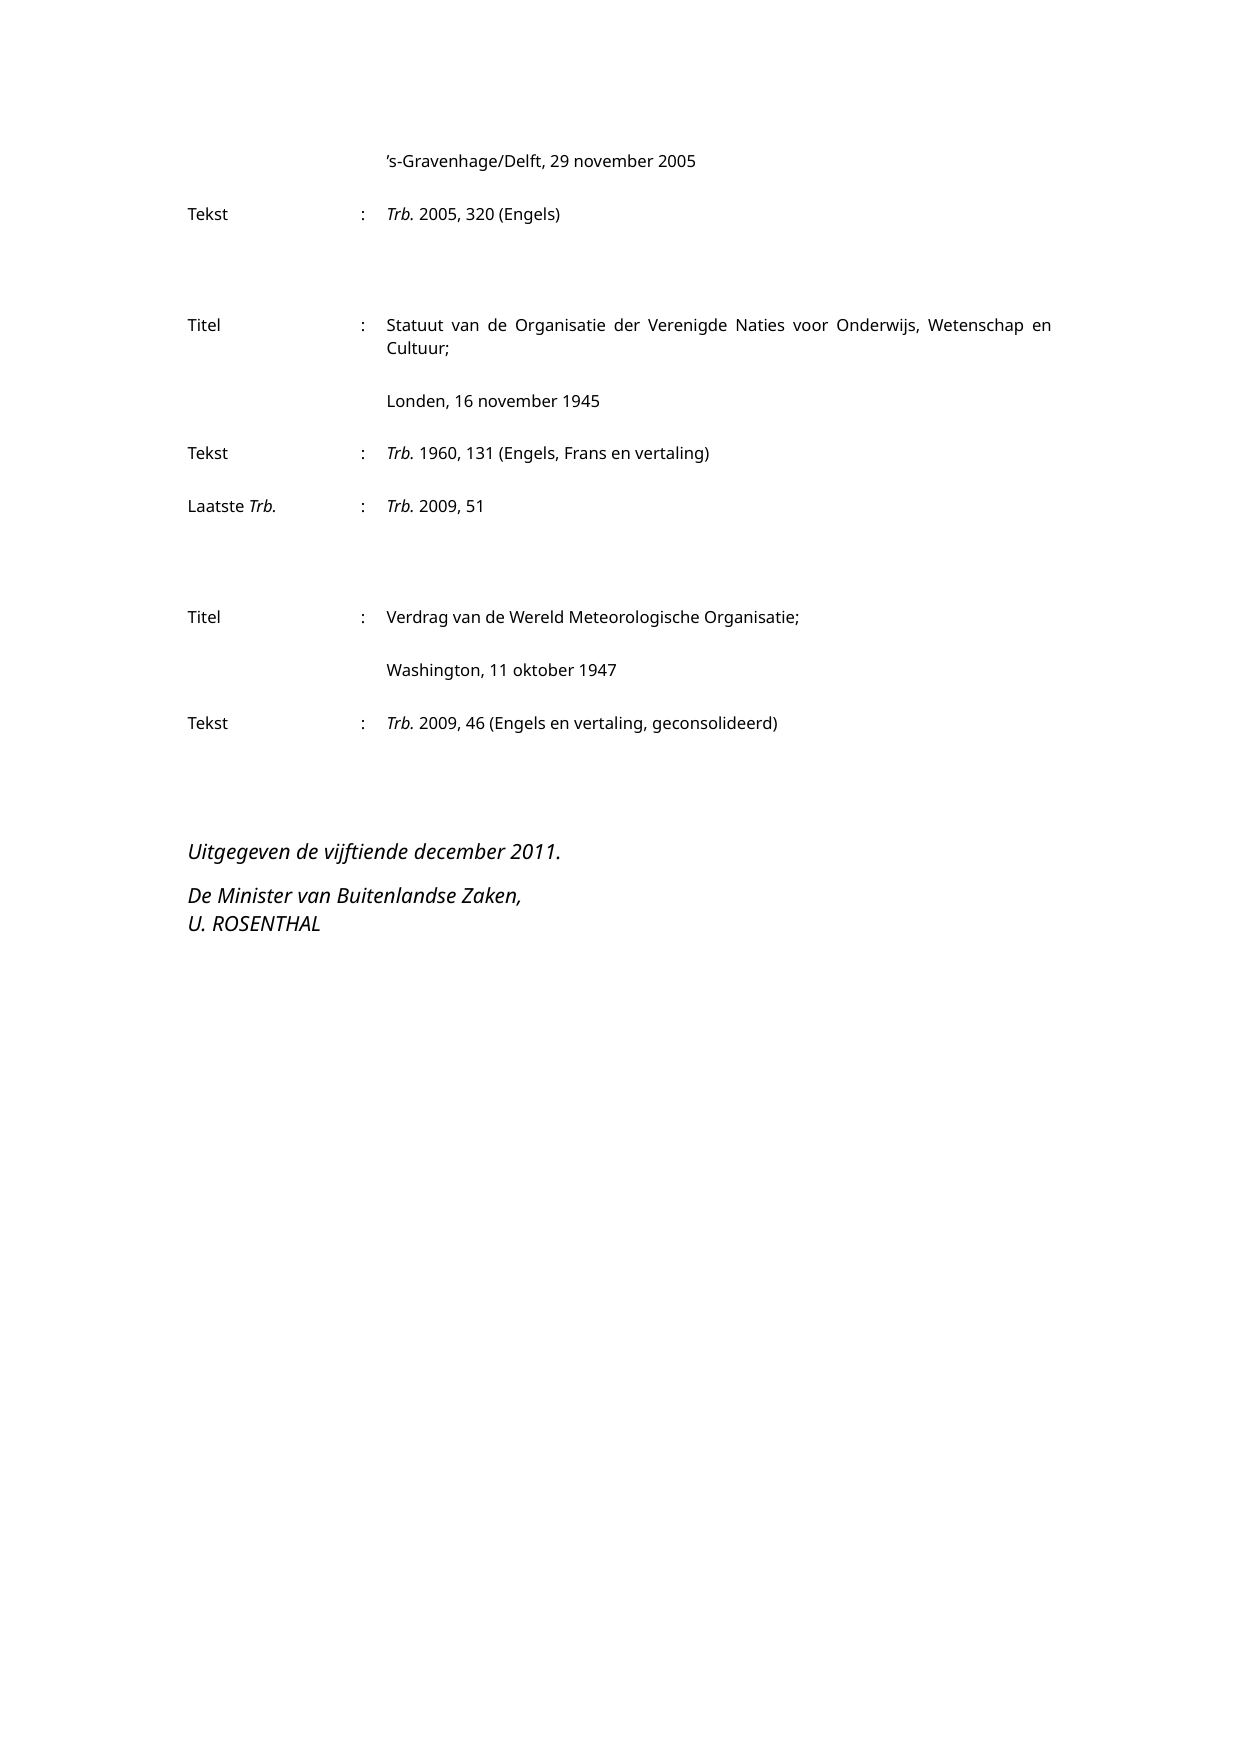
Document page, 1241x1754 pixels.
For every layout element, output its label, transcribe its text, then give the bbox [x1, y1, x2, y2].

table_cell : [361, 442, 386, 495]
table_cell Trb. 2005, 320 (Engels) [386, 203, 1053, 255]
table_cell Statuut van de Organisatie der Verenigde Naties voor Onderwijs, Wetenschap en Cultuur; Londen, 16 november 1945 [386, 314, 1053, 442]
table_cell : [361, 314, 386, 442]
table_cell Tekst [188, 711, 361, 764]
table_cell [361, 255, 386, 314]
table_cell [386, 548, 1053, 606]
table_cell [361, 150, 386, 203]
table_cell Tekst [188, 442, 361, 495]
table_cell : [361, 203, 386, 255]
table_cell [188, 150, 361, 203]
table_cell Tekst [188, 203, 361, 255]
table_cell Titel [188, 314, 361, 442]
table_cell : [361, 495, 386, 547]
table_cell Trb. 2009, 51 [386, 495, 1053, 547]
table_cell : [361, 606, 386, 711]
table_cell [188, 548, 361, 606]
table_cell Titel [188, 606, 361, 711]
table_cell Verdrag van de Wereld Meteorologische Organisatie; Washington, 11 oktober 1947 [386, 606, 1053, 711]
text U. ROSENTHAL [187, 909, 1053, 938]
text De Minister van Buitenlandse Zaken, [187, 881, 1053, 909]
table_cell Trb. 2009, 46 (Engels en vertaling, geconsolideerd) [386, 711, 1053, 764]
table_cell ’s-Gravenhage/Delft, 29 november 2005 [386, 150, 1053, 203]
table_cell [361, 548, 386, 606]
table_cell : [361, 711, 386, 764]
table_cell [188, 255, 361, 314]
text Uitgegeven de vijftiende december 2011. [187, 837, 1053, 866]
table_cell Laatste Trb. [188, 495, 361, 547]
table_cell Trb. 1960, 131 (Engels, Frans en vertaling) [386, 442, 1053, 495]
table_cell [386, 255, 1053, 314]
